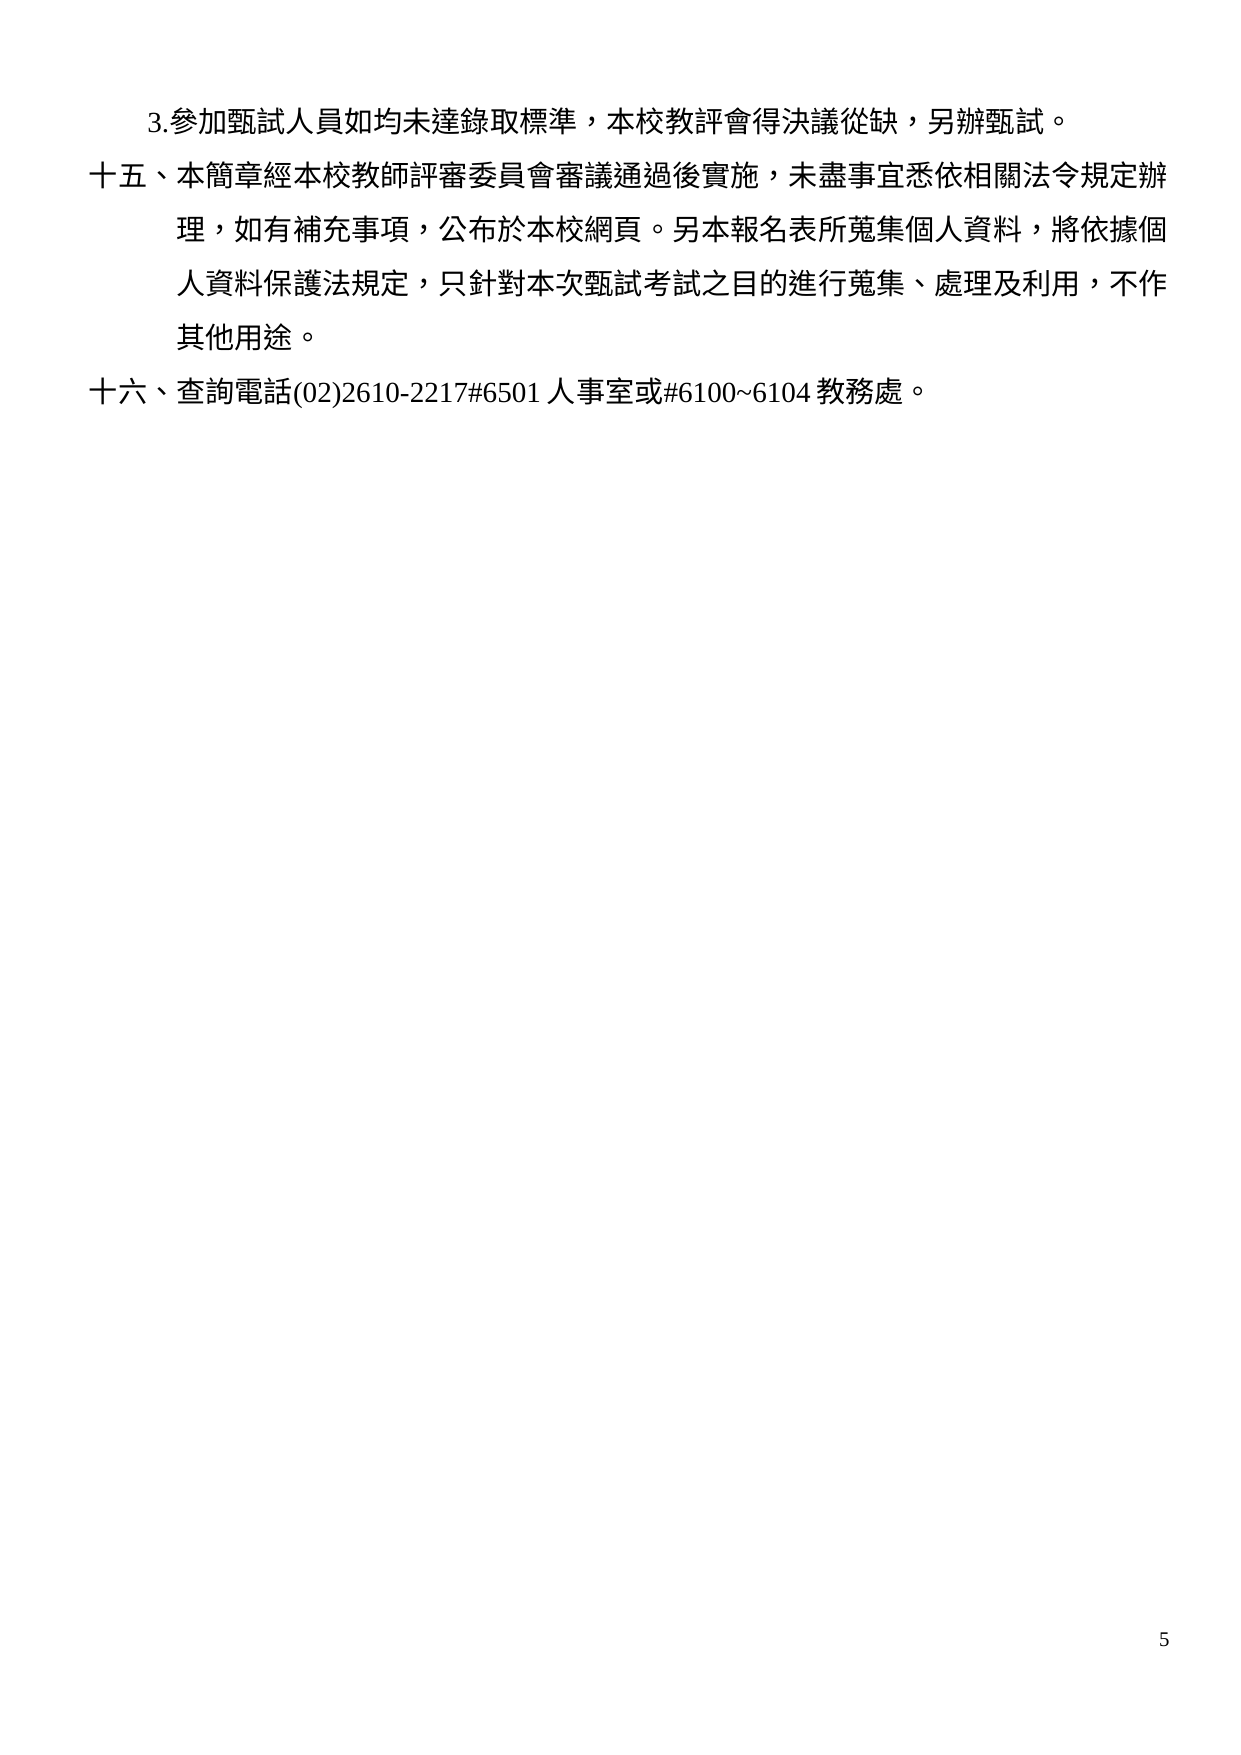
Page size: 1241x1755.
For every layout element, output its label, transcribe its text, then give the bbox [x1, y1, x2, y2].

text 3.參加甄試人員如均未達錄取標準，本校教評會得決議從缺，另辦甄試。 [89, 89, 1169, 143]
text 十五、本簡章經本校教師評審委員會審議通過後實施，未盡事宜悉依相關法令規定辦理，如有補充事項，公布於本校網頁。另本報名表所蒐集個人資料，將依據個人資料保護法規定，只針對本次甄試考試之目的進行蒐集、處理及利用，不作其他用途。 [89, 143, 1169, 359]
text 十六、查詢電話(02)2610-2217#6501人事室或#6100~6104教務處。 [89, 359, 1169, 414]
